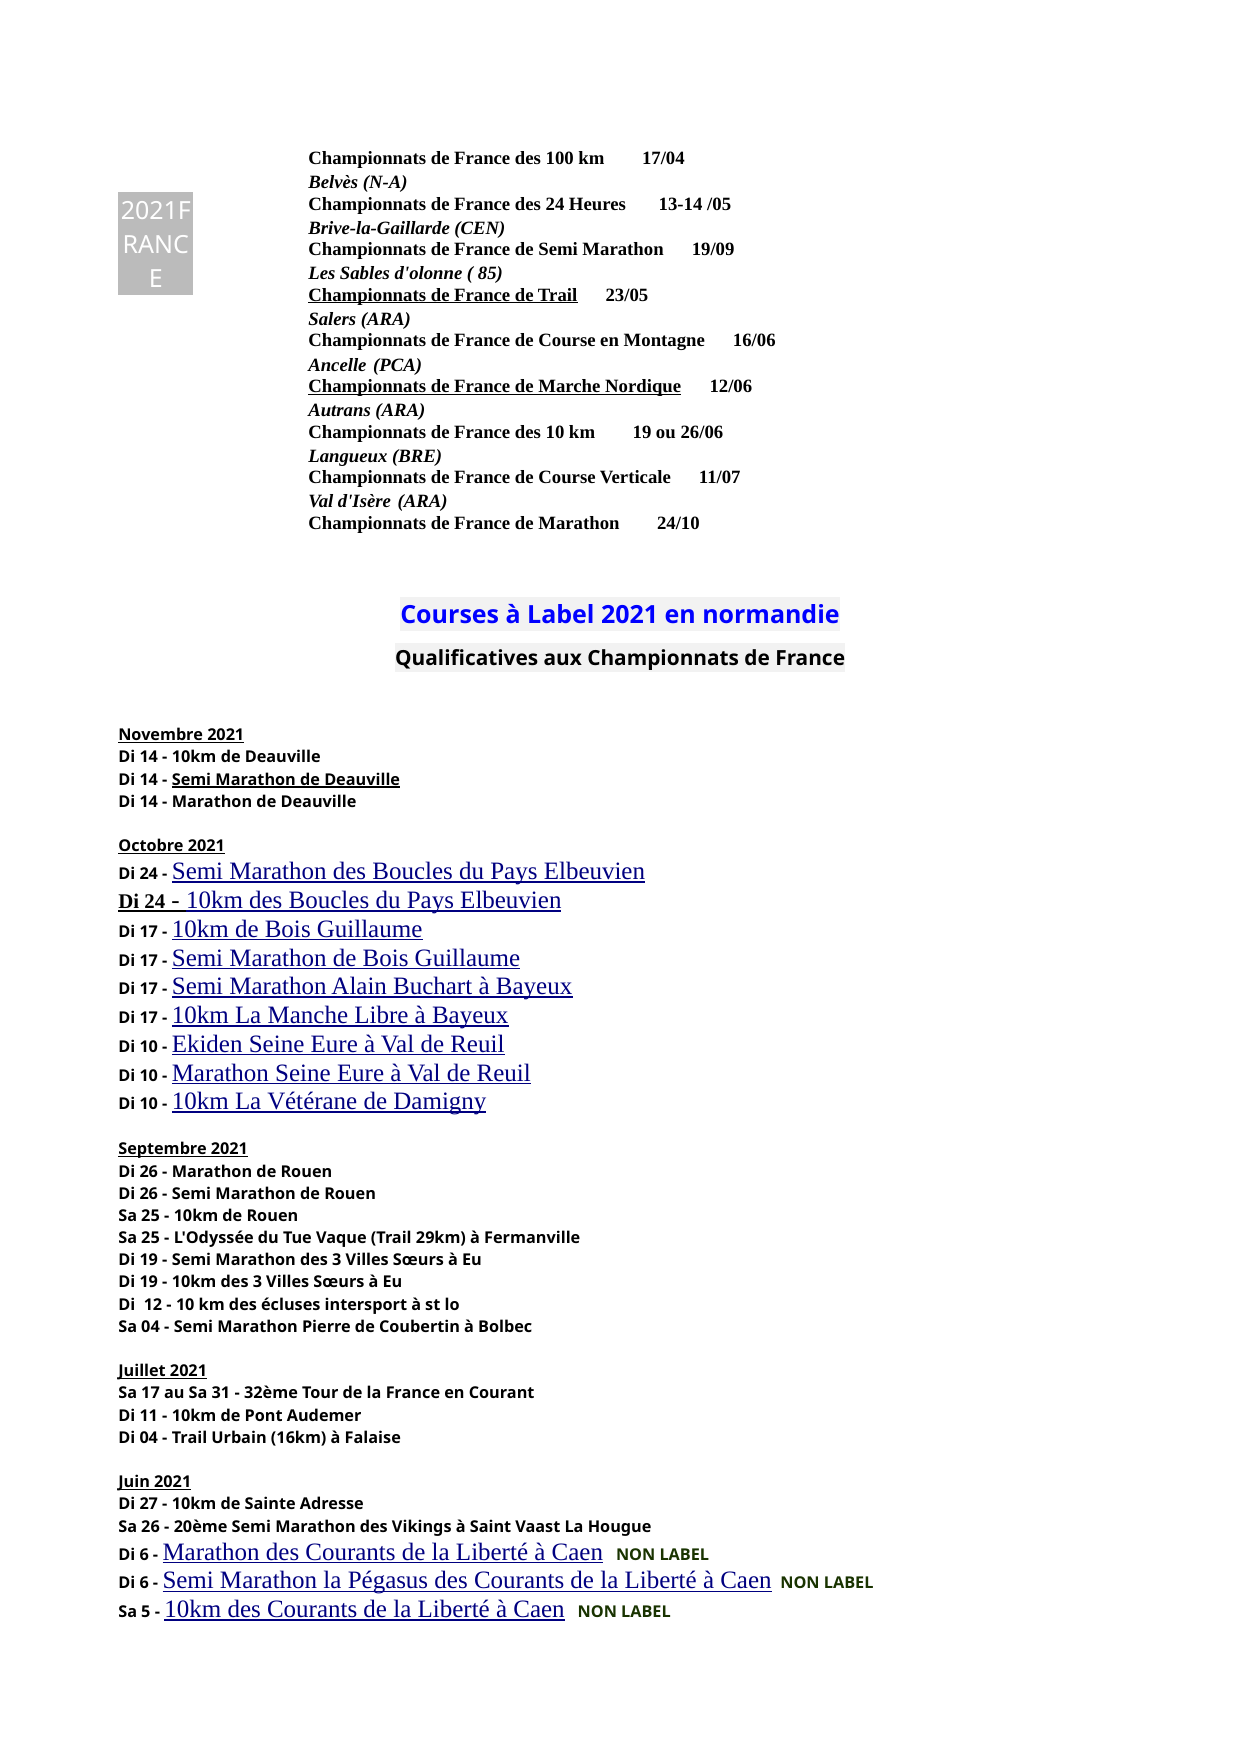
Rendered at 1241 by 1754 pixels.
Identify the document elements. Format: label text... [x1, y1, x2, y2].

text Di 19 - Semi Marathon des 3 Villes Sœurs à Eu [118, 1248, 1122, 1271]
text Di 10 - Marathon Seine Eure à Val de Reuil [118, 1058, 1122, 1086]
text Di 12 - 10 km des écluses intersport à st lo [118, 1293, 1122, 1315]
table_cell [118, 421, 308, 466]
table_cell Championnats de France des 24 Heures 13-14 /05 Brive-la-Gaillarde (CEN) [308, 193, 1122, 238]
text Di 17 - 10km de Bois Guillaume [118, 914, 1122, 943]
text Di 19 - 10km des 3 Villes Sœurs à Eu [118, 1271, 1122, 1293]
table_cell [193, 238, 308, 284]
text Di 6 - Semi Marathon la Pégasus des Courants de la Liberté à Caen NON LABEL [118, 1566, 1122, 1594]
text Di 10 - 10km La Vétérane de Damigny [118, 1086, 1122, 1115]
text Di 24 - 10km des Boucles du Pays Elbeuvien [118, 885, 1122, 914]
table_cell [118, 375, 308, 421]
text Septembre 2021 [118, 1137, 1122, 1159]
text Sa 04 - Semi Marathon Pierre de Coubertin à Bolbec [118, 1315, 1122, 1337]
text Sa 17 au Sa 31 - 32ème Tour de la France en Courant [118, 1381, 1122, 1404]
text Courses à Label 2021 en normandie [118, 597, 1122, 631]
table_cell Championnats de France de Marathon 24/10 [308, 512, 1122, 597]
table_cell [118, 466, 308, 512]
text Di 26 - Semi Marathon de Rouen [118, 1182, 1122, 1204]
text Sa 26 - 20ème Semi Marathon des Vikings à Saint Vaast La Hougue [118, 1514, 1122, 1537]
text Di 14 - 10km de Deauville [118, 746, 1122, 768]
table_cell Championnats de France de Trail 23/05 Salers (ARA) [308, 284, 1122, 329]
table_cell [118, 512, 308, 597]
table_cell Championnats de France de Marche Nordique 12/06 Autrans (ARA) [308, 375, 1122, 421]
table_cell Championnats de France de Semi Marathon 19/09 Les Sables d'olonne ( 85) [308, 238, 1122, 284]
text Sa 25 - 10km de Rouen [118, 1204, 1122, 1226]
table_cell Championnats de France des 10 km 19 ou 26/06 Langueux (BRE) [308, 421, 1122, 466]
table_header Championnats de France des 100 km 17/04 Belvès (N-A) [308, 147, 1122, 192]
table_cell Championnats de France de Course en Montagne 16/06 Ancelle (PCA) [308, 329, 1122, 375]
text Di 10 - Ekiden Seine Eure à Val de Reuil [118, 1029, 1122, 1058]
text Juillet 2021 [118, 1359, 1122, 1381]
text Di 11 - 10km de Pont Audemer [118, 1404, 1122, 1426]
table_cell [118, 284, 308, 329]
table_cell Championnats de France de Course Verticale 11/07 Val d'Isère (ARA) [308, 466, 1122, 512]
text Di 17 - Semi Marathon Alain Buchart à Bayeux [118, 971, 1122, 1000]
table_header [118, 147, 308, 192]
text Di 26 - Marathon de Rouen [118, 1159, 1122, 1182]
text Di 14 - Marathon de Deauville [118, 790, 1122, 812]
text Di 17 - Semi Marathon de Bois Guillaume [118, 943, 1122, 971]
text Di 24 - Semi Marathon des Boucles du Pays Elbeuvien [118, 856, 1122, 885]
text Sa 5 - 10km des Courants de la Liberté à Caen NON LABEL [118, 1594, 1122, 1623]
text Di 6 - Marathon des Courants de la Liberté à Caen NON LABEL [118, 1537, 1122, 1566]
text Novembre 2021 [118, 723, 1122, 746]
text Di 04 - Trail Urbain (16km) à Falaise [118, 1426, 1122, 1448]
text Di 27 - 10km de Sainte Adresse [118, 1492, 1122, 1514]
text Octobre 2021 [118, 834, 1122, 856]
text Di 14 - Semi Marathon de Deauville [118, 768, 1122, 790]
text Juin 2021 [118, 1470, 1122, 1492]
text Qualificatives aux Championnats de France [118, 643, 1122, 672]
table_cell [193, 193, 308, 238]
text Di 17 - 10km La Manche Libre à Bayeux [118, 1000, 1122, 1029]
table_cell [118, 329, 308, 375]
text Sa 25 - L'Odyssée du Tue Vaque (Trail 29km) à Fermanville [118, 1226, 1122, 1248]
